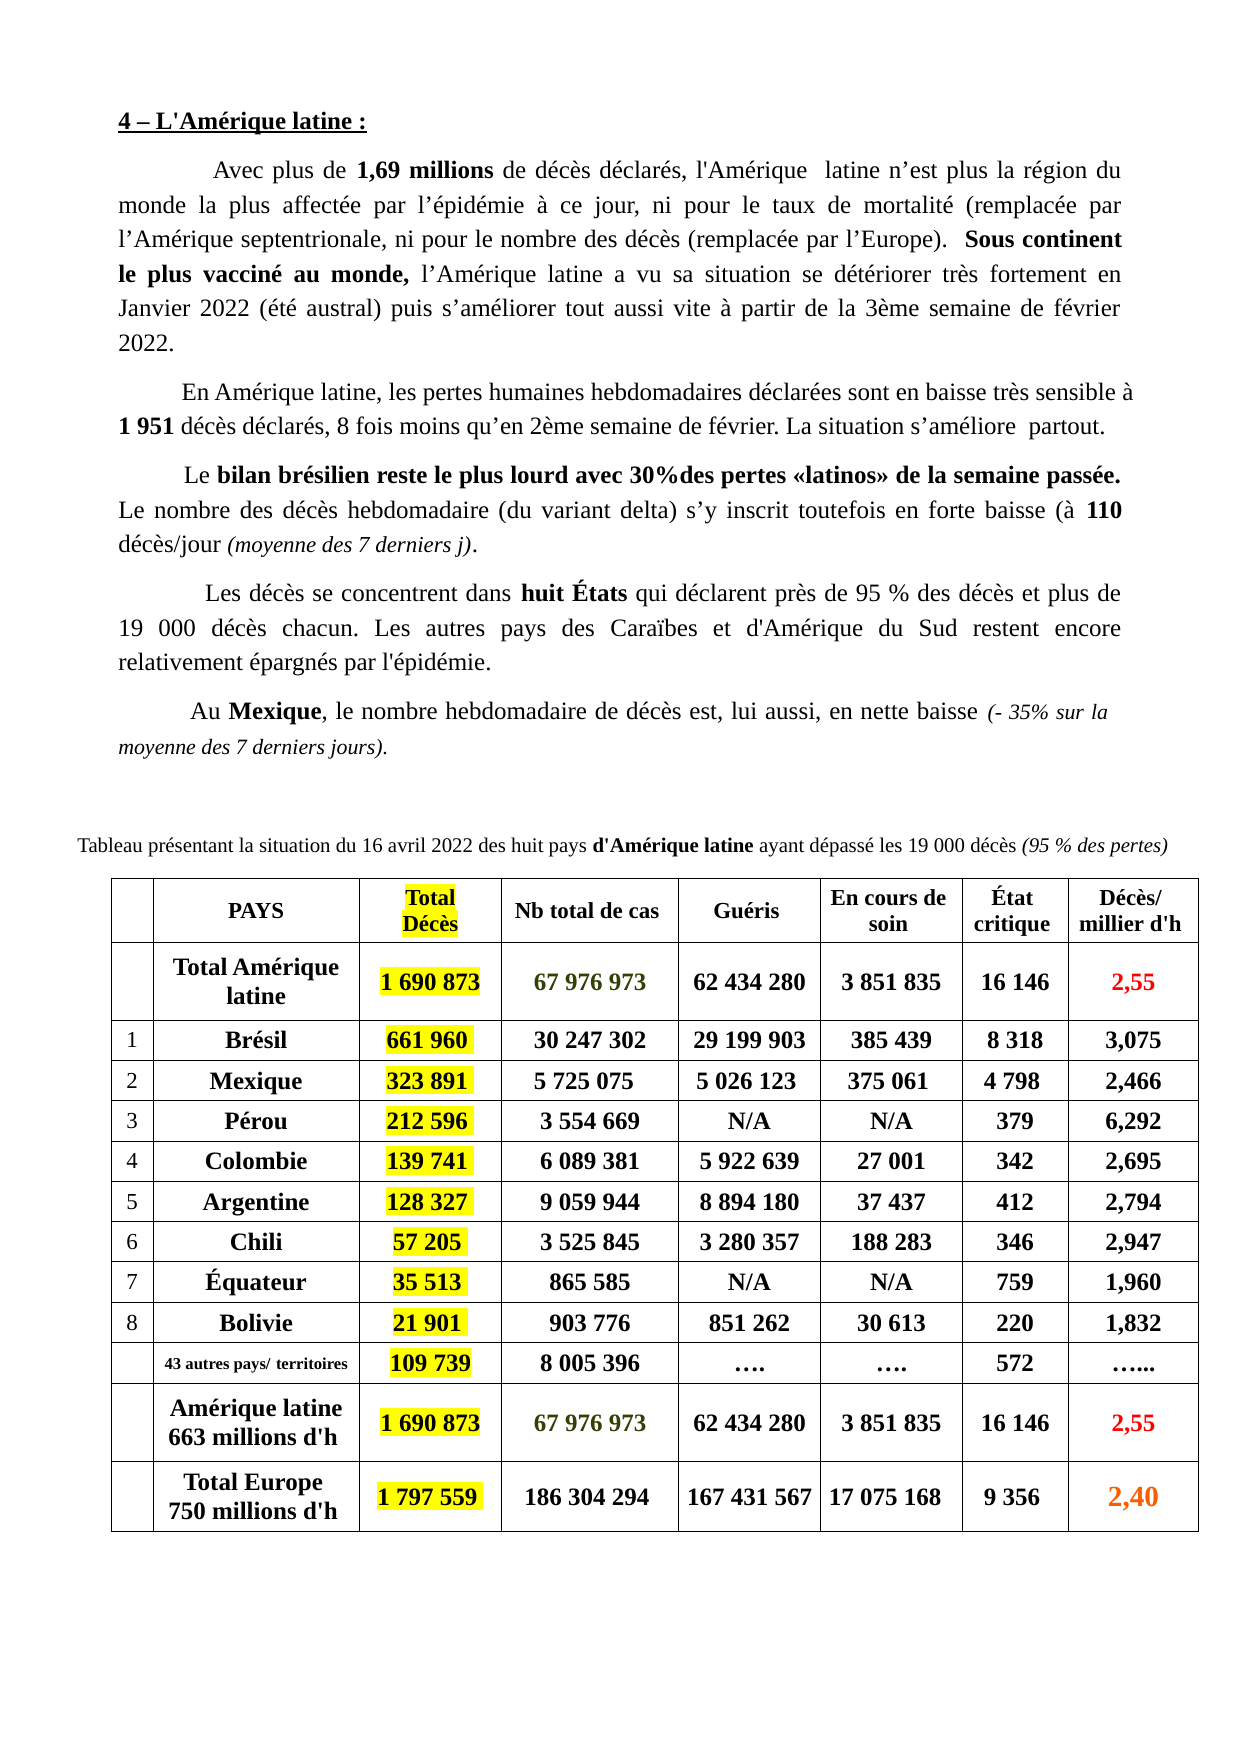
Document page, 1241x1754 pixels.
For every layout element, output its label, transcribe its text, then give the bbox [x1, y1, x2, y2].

table_cell Total Amérique latine [154, 943, 359, 1019]
text 4 – L'Amérique latine : [118, 106, 1157, 135]
table_cell 9 059 944 [502, 1182, 678, 1221]
table_cell N/A [821, 1101, 962, 1141]
text Les décès se concentrent dans huit États qui déclarent près de 95 % des décès et plus de 19 000 décès chacun. Les autres pays des Caraïbes et d'Amérique du Sud restent encore relativement épargnés par l'épidémie. [118, 578, 1122, 676]
table_cell 412 [963, 1182, 1068, 1221]
table_header En cours de soin [821, 879, 962, 942]
table_cell 62 434 280 [679, 943, 820, 1019]
table_cell 1 690 873 [360, 943, 501, 1019]
table_cell 379 [963, 1101, 1068, 1141]
table_cell 385 439 [821, 1021, 962, 1060]
table_cell 661 960 [360, 1021, 501, 1060]
table_cell 2,695 [1069, 1142, 1198, 1181]
table_cell …... [1069, 1343, 1198, 1382]
table_cell Équateur [154, 1262, 359, 1302]
table_cell 5 725 075 [502, 1061, 678, 1100]
text En Amérique latine, les pertes humaines hebdomadaires déclarées sont en baisse très sensible à 1 951 décès déclarés, 8 fois moins qu’en 2ème semaine de février. La situation s’améliore partout. [118, 377, 1134, 440]
table_cell 8 005 396 [502, 1343, 678, 1382]
table_cell 5 922 639 [679, 1142, 820, 1181]
table_cell Mexique [154, 1061, 359, 1100]
table_header Décès/ millier d'h [1069, 879, 1198, 942]
table_cell 2,947 [1069, 1222, 1198, 1261]
table_cell 35 513 [360, 1262, 501, 1302]
table_cell 16 146 [963, 943, 1068, 1019]
table_cell 43 autres pays/ territoires [154, 1343, 359, 1382]
table_cell 109 739 [360, 1343, 501, 1382]
table_cell Bolivie [154, 1303, 359, 1342]
table_cell 128 327 [360, 1182, 501, 1221]
table_cell [112, 1343, 153, 1382]
text Au Mexique, le nombre hebdomadaire de décès est, lui aussi, en nette baisse (- 35% sur la moyenne des 7 derniers jours). [118, 696, 1110, 759]
table_cell 8 318 [963, 1021, 1068, 1060]
table_cell 375 061 [821, 1061, 962, 1100]
table_cell 4 [112, 1142, 153, 1181]
table_cell Colombie [154, 1142, 359, 1181]
table_cell [112, 943, 153, 1019]
table_cell N/A [679, 1262, 820, 1302]
table_cell 9 356 [963, 1462, 1068, 1531]
table_cell 57 205 [360, 1222, 501, 1261]
table_cell Total Europe 750 millions d'h [154, 1462, 359, 1531]
table_cell 6,292 [1069, 1101, 1198, 1141]
table_cell 1 [112, 1021, 153, 1060]
table_cell 167 431 567 [679, 1462, 820, 1531]
table_cell 37 437 [821, 1182, 962, 1221]
table_cell 1,960 [1069, 1262, 1198, 1302]
table_header PAYS [154, 879, 359, 942]
table_cell Chili [154, 1222, 359, 1261]
table_cell 2,55 [1069, 1384, 1198, 1461]
table_cell 62 434 280 [679, 1384, 820, 1461]
table_cell 186 304 294 [502, 1462, 678, 1531]
table_cell 3,075 [1069, 1021, 1198, 1060]
table_cell 6 [112, 1222, 153, 1261]
table_cell 3 851 835 [821, 1384, 962, 1461]
table_cell Brésil [154, 1021, 359, 1060]
table_cell …. [679, 1343, 820, 1382]
table_cell 759 [963, 1262, 1068, 1302]
text Avec plus de 1,69 millions de décès déclarés, l'Amérique latine n’est plus la région du monde la plus affectée par l’épidémie à ce jour, ni pour le taux de mortalité (remplacée par l’Amérique septentrionale, ni pour le nombre des décès (remplacée par l’Europe). Sous continent le plus vacciné au monde, l’Amérique latine a vu sa situation se détériorer très fortement en Janvier 2022 (été austral) puis s’améliorer tout aussi vite à partir de la 3ème semaine de février 2022. [118, 155, 1122, 356]
table_cell 2,794 [1069, 1182, 1198, 1221]
table_cell 5 026 123 [679, 1061, 820, 1100]
table_cell 4 798 [963, 1061, 1068, 1100]
table_header Total Décès [360, 879, 501, 942]
table_cell 67 976 973 [502, 1384, 678, 1461]
table_cell 8 [112, 1303, 153, 1342]
table_cell Amérique latine 663 millions d'h [154, 1384, 359, 1461]
table_cell 346 [963, 1222, 1068, 1261]
table_cell 21 901 [360, 1303, 501, 1342]
table_cell 27 001 [821, 1142, 962, 1181]
table_cell 8 894 180 [679, 1182, 820, 1221]
table_cell 139 741 [360, 1142, 501, 1181]
table_cell 220 [963, 1303, 1068, 1342]
table_cell 6 089 381 [502, 1142, 678, 1181]
table_cell 3 554 669 [502, 1101, 678, 1141]
table_cell 3 851 835 [821, 943, 962, 1019]
table_cell 17 075 168 [821, 1462, 962, 1531]
table_cell 2,40 [1069, 1462, 1198, 1531]
table_header [112, 879, 153, 942]
table_cell 30 247 302 [502, 1021, 678, 1060]
table_cell 29 199 903 [679, 1021, 820, 1060]
table_cell 3 [112, 1101, 153, 1141]
table_cell [112, 1384, 153, 1461]
table_cell 323 891 [360, 1061, 501, 1100]
table_cell N/A [679, 1101, 820, 1141]
table_cell N/A [821, 1262, 962, 1302]
table_cell 30 613 [821, 1303, 962, 1342]
table_cell 212 596 [360, 1101, 501, 1141]
table_cell 3 525 845 [502, 1222, 678, 1261]
table_header État critique [963, 879, 1068, 942]
text Tableau présentant la situation du 16 avril 2022 des huit pays d'Amérique latine ayant dépassé les 19 000 décès (95 % des pertes) [71, 829, 1193, 858]
table_cell 188 283 [821, 1222, 962, 1261]
table_cell 903 776 [502, 1303, 678, 1342]
table_cell 572 [963, 1343, 1068, 1382]
table_cell 3 280 357 [679, 1222, 820, 1261]
table_header Guéris [679, 879, 820, 942]
table_cell …. [821, 1343, 962, 1382]
table_cell 1,832 [1069, 1303, 1198, 1342]
text Le bilan brésilien reste le plus lourd avec 30%des pertes «latinos» de la semaine passée. Le nombre des décès hebdomadaire (du variant delta) s’y inscrit toutefois en forte baisse (à 110 décès/jour (moyenne des 7 derniers j). [118, 460, 1122, 558]
table_cell 2,466 [1069, 1061, 1198, 1100]
table_cell 7 [112, 1262, 153, 1302]
table_cell 1 690 873 [360, 1384, 501, 1461]
table_cell Pérou [154, 1101, 359, 1141]
table_cell 2 [112, 1061, 153, 1100]
table_cell 865 585 [502, 1262, 678, 1302]
table_cell 342 [963, 1142, 1068, 1181]
table_cell 2,55 [1069, 943, 1198, 1019]
table_cell 67 976 973 [502, 943, 678, 1019]
table_cell Argentine [154, 1182, 359, 1221]
table_cell 851 262 [679, 1303, 820, 1342]
table_cell 1 797 559 [360, 1462, 501, 1531]
table_header Nb total de cas [502, 879, 678, 942]
table_cell [112, 1462, 153, 1531]
table_cell 16 146 [963, 1384, 1068, 1461]
table_cell 5 [112, 1182, 153, 1221]
